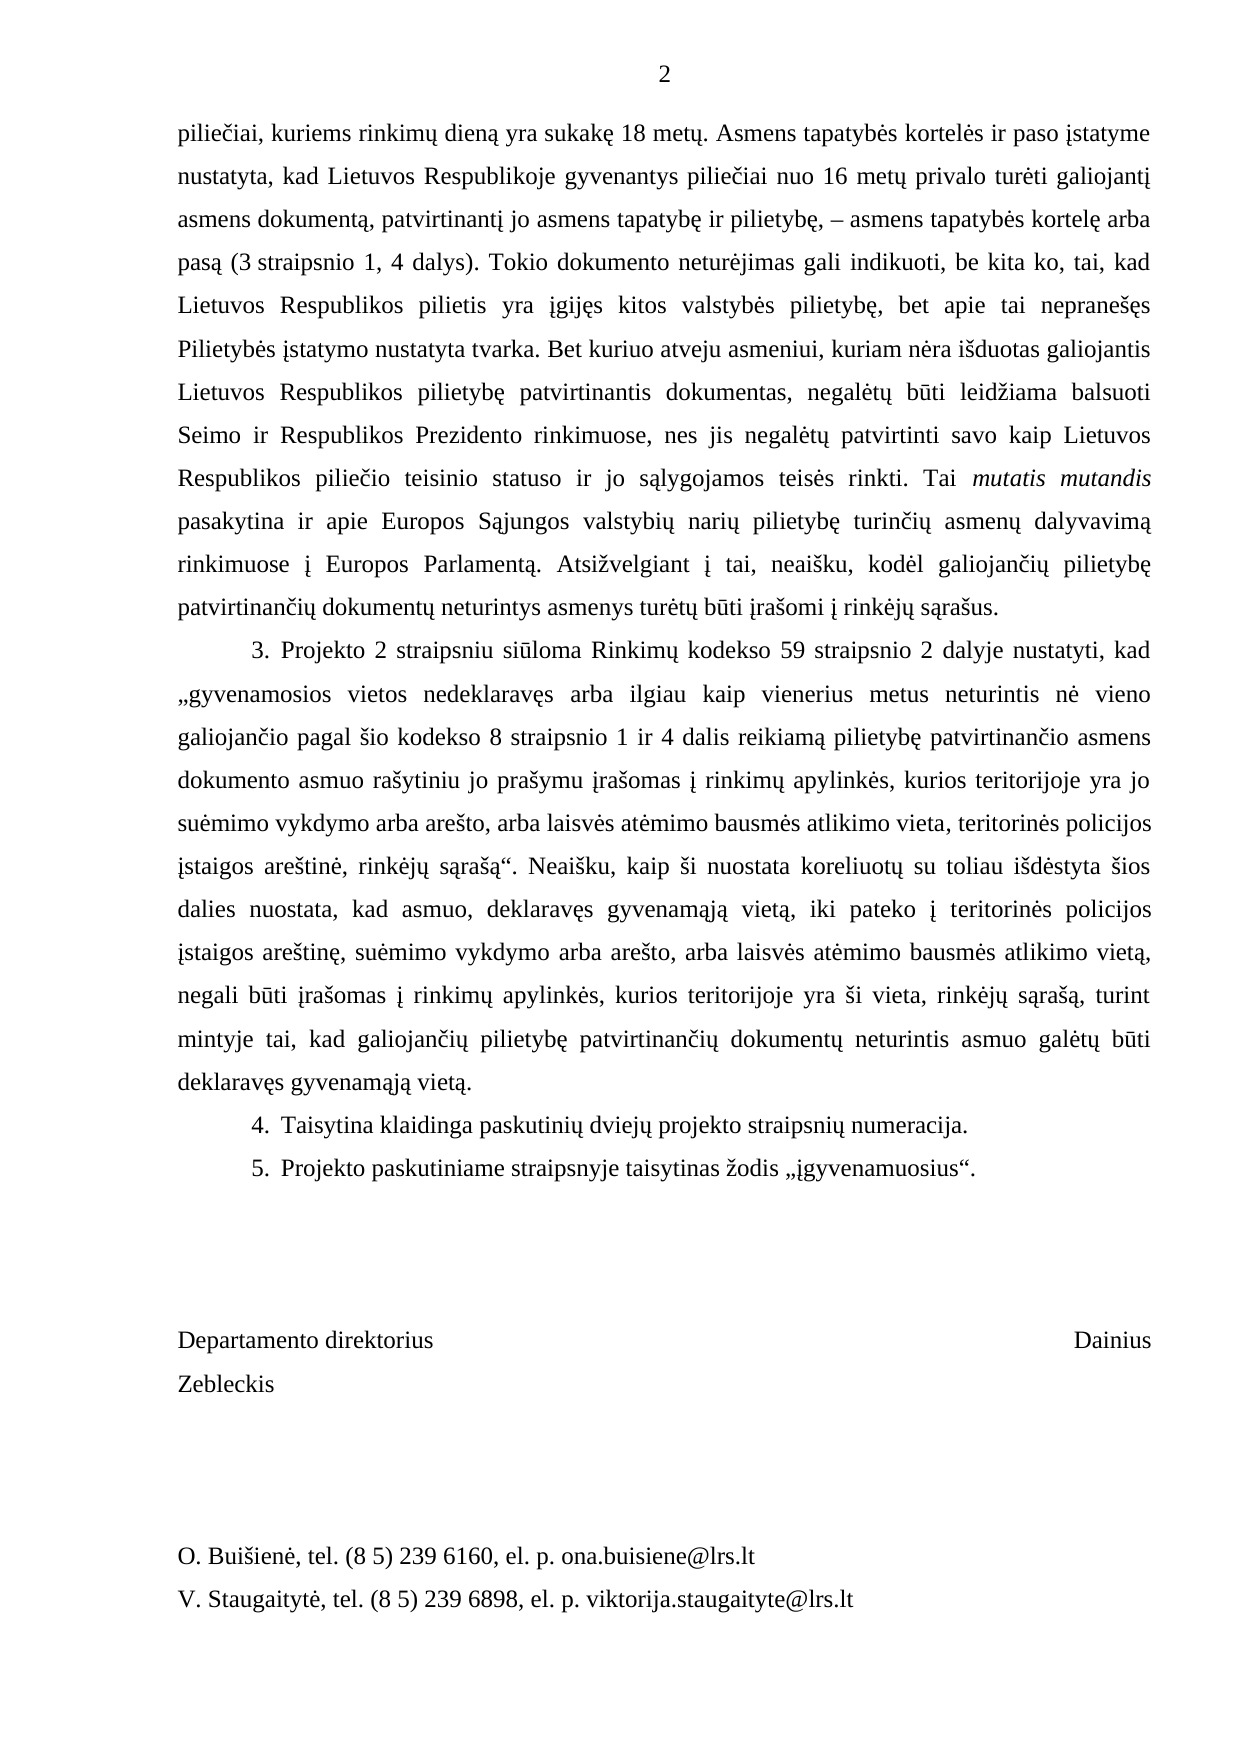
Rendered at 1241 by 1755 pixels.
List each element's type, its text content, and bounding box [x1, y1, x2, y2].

text piliečiai, kuriems rinkimų dieną yra sukakę 18 metų. Asmens tapatybės kortelės ir paso įstatyme nustatyta, kad Lietuvos Respublikoje gyvenantys piliečiai nuo 16 metų privalo turėti galiojantį asmens dokumentą, patvirtinantį jo asmens tapatybę ir pilietybę, – asmens tapatybės kortelę arba pasą (3 straipsnio 1, 4 dalys). Tokio dokumento neturėjimas gali indikuoti, be kita ko, tai, kad Lietuvos Respublikos pilietis yra įgijęs kitos valstybės pilietybę, bet apie tai nepranešęs Pilietybės įstatymo nustatyta tvarka. Bet kuriuo atveju asmeniui, kuriam nėra išduotas galiojantis Lietuvos Respublikos pilietybę patvirtinantis dokumentas, negalėtų būti leidžiama balsuoti Seimo ir Respublikos Prezidento rinkimuose, nes jis negalėtų patvirtinti savo kaip Lietuvos Respublikos piliečio teisinio statuso ir jo sąlygojamos teisės rinkti. Tai mutatis mutandis pasakytina ir apie Europos Sąjungos valstybių narių pilietybę turinčių asmenų dalyvavimą rinkimuose į Europos Parlamentą. Atsižvelgiant į tai, neaišku, kodėl galiojančių pilietybę patvirtinančių dokumentų neturintys asmenys turėtų būti įrašomi į rinkėjų sąrašus. [177, 118, 1152, 621]
text Departamento direktorius Dainius Zebleckis [177, 1326, 1152, 1397]
text O. Buišienė, tel. (8 5) 239 6160, el. p. ona.buisiene@lrs.lt [177, 1541, 1152, 1570]
list Projekto paskutiniame straipsnyje taisytinas žodis „įgyvenamuosius“. [177, 1153, 1152, 1182]
text V. Staugaitytė, tel. (8 5) 239 6898, el. p. viktorija.staugaityte@lrs.lt [177, 1584, 1152, 1613]
list Taisytina klaidinga paskutinių dviejų projekto straipsnių numeracija. [177, 1110, 1152, 1139]
list Projekto 2 straipsniu siūloma Rinkimų kodekso 59 straipsnio 2 dalyje nustatyti, kad „gyvenamosios vietos nedeklaravęs arba ilgiau kaip vienerius metus neturintis nė vieno galiojančio pagal šio kodekso 8 straipsnio 1 ir 4 dalis reikiamą pilietybę patvirtinančio asmens dokumento asmuo rašytiniu jo prašymu įrašomas į rinkimų apylinkės, kurios teritorijoje yra jo suėmimo vykdymo arba arešto, arba laisvės atėmimo bausmės atlikimo vieta, teritorinės policijos įstaigos areštinė, rinkėjų sąrašą“. Neaišku, kaip ši nuostata koreliuotų su toliau išdėstyta šios dalies nuostata, kad asmuo, deklaravęs gyvenamąją vietą, iki pateko į teritorinės policijos įstaigos areštinę, suėmimo vykdymo arba arešto, arba laisvės atėmimo bausmės atlikimo vietą, negali būti įrašomas į rinkimų apylinkės, kurios teritorijoje yra ši vieta, rinkėjų sąrašą, turint mintyje tai, kad galiojančių pilietybę patvirtinančių dokumentų neturintis asmuo galėtų būti deklaravęs gyvenamąją vietą. [177, 636, 1152, 1096]
